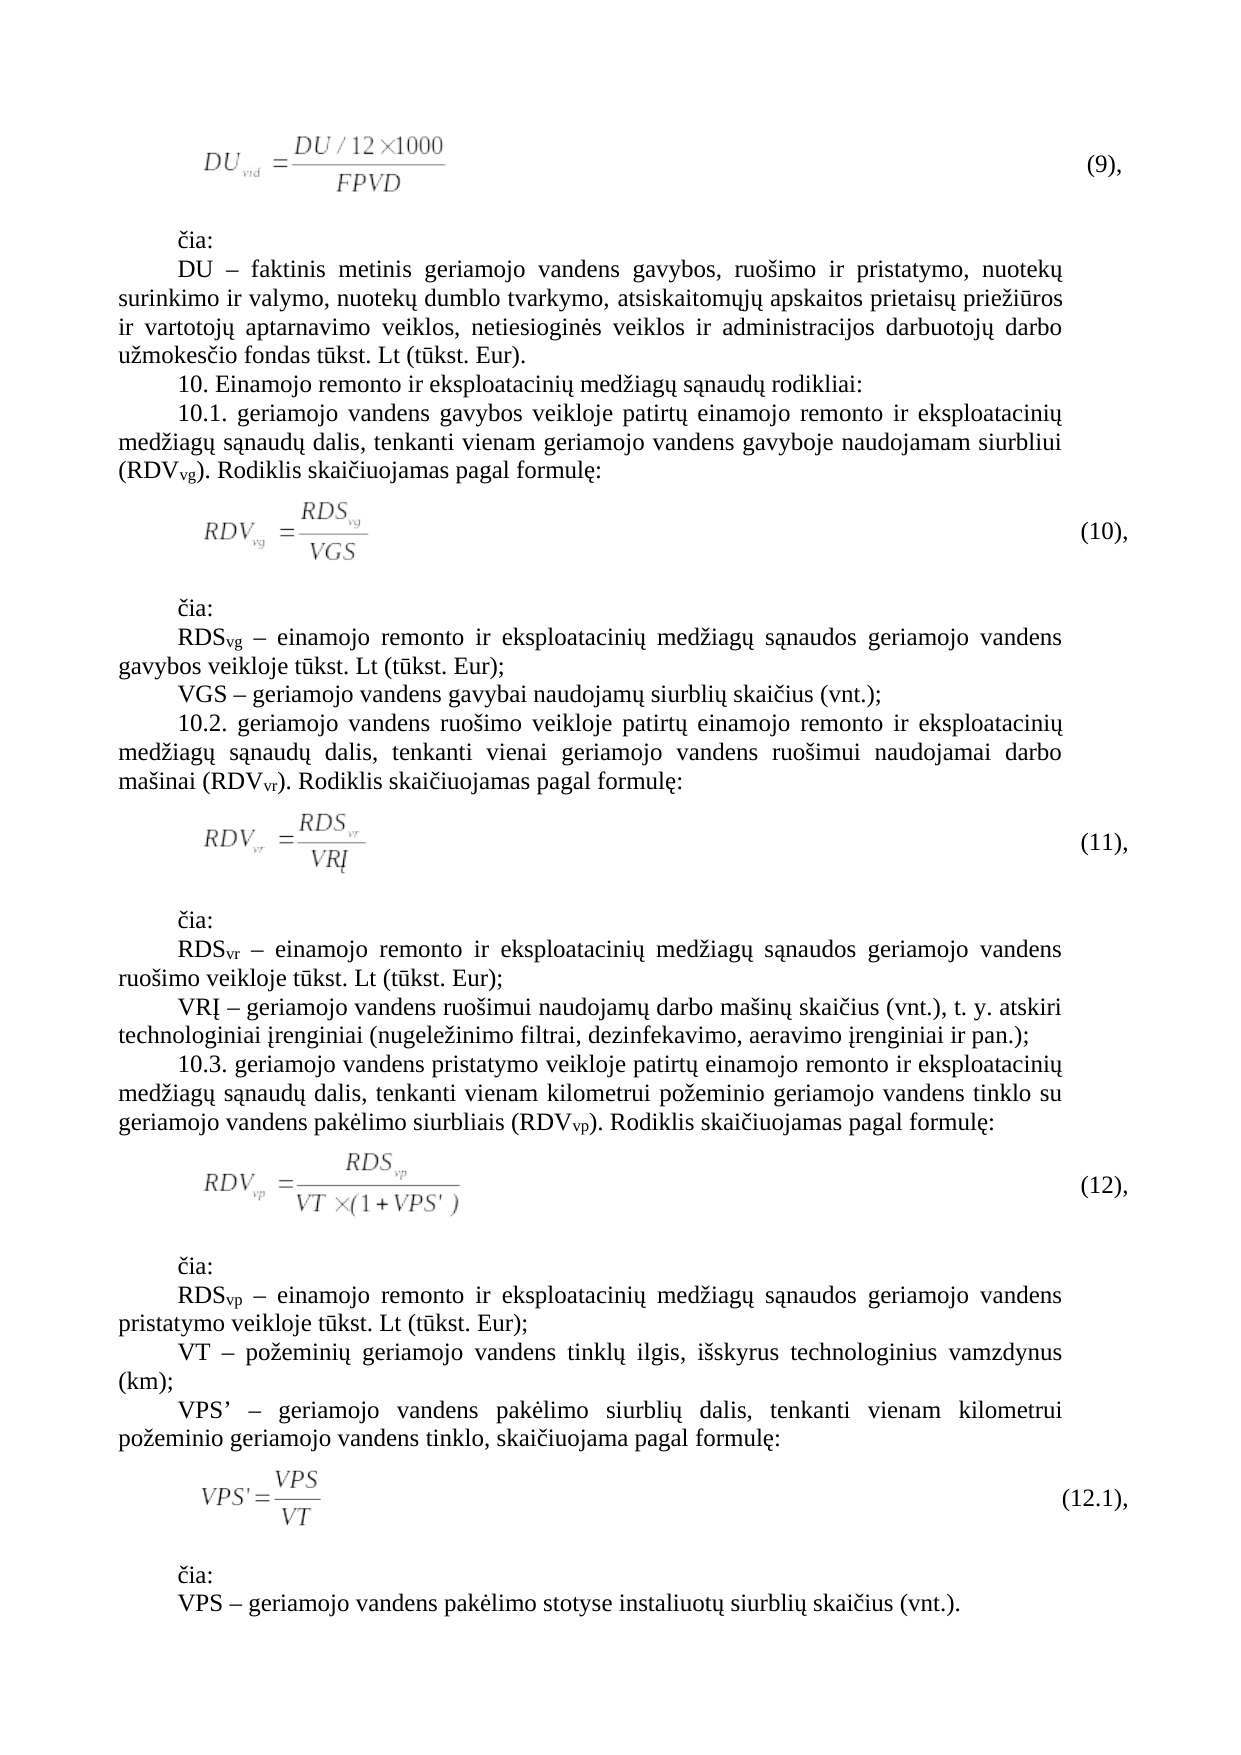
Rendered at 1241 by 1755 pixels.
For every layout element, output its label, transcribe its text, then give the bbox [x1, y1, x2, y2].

table_header [189, 118, 1067, 197]
text VRĮ – geriamojo vandens ruošimui naudojamų darbo mašinų skaičius (vnt.), t. y. atskiri technologiniai įrenginiai (nugeležinimo filtrai, dezinfekavimo, aeravimo įrenginiai ir pan.); [118, 992, 1063, 1049]
text 10.3. geriamojo vandens pristatymo veikloje patirtų einamojo remonto ir eksploatacinių medžiagų sąnaudų dalis, tenkanti vienam kilometrui požeminio geriamojo vandens tinklo su geriamojo vandens pakėlimo siurbliais (RDVvp). Rodiklis skaičiuojamas pagal formulę: [118, 1049, 1063, 1135]
text čia: [118, 226, 1063, 254]
text čia: [118, 1560, 1063, 1588]
text RDSvr – einamojo remonto ir eksploatacinių medžiagų sąnaudos geriamojo vandens ruošimo veikloje tūkst. Lt (tūkst. Eur); [118, 934, 1063, 992]
text 10.2. geriamojo vandens ruošimo veikloje patirtų einamojo remonto ir eksploatacinių medžiagų sąnaudų dalis, tenkanti vienai geriamojo vandens ruošimui naudojamai darbo mašinai (RDVvr). Rodiklis skaičiuojamas pagal formulę: [118, 708, 1063, 794]
text 10. Einamojo remonto ir eksploatacinių medžiagų sąnaudų rodikliai: [118, 369, 1063, 398]
text VGS – geriamojo vandens gavybai naudojamų siurblių skaičius (vnt.); [118, 679, 1063, 708]
text RDSvg – einamojo remonto ir eksploatacinių medžiagų sąnaudos geriamojo vandens gavybos veikloje tūkst. Lt (tūkst. Eur); [118, 622, 1063, 679]
table_header [189, 1452, 1048, 1531]
table_header (12), [1067, 1135, 1142, 1222]
table_header (12.1), [1048, 1452, 1142, 1531]
text VPS’ – geriamojo vandens pakėlimo siurblių dalis, tenkanti vienam kilometrui požeminio geriamojo vandens tinklo, skaičiuojama pagal formulę: [118, 1395, 1063, 1452]
text RDSvp – einamojo remonto ir eksploatacinių medžiagų sąnaudos geriamojo vandens pristatymo veikloje tūkst. Lt (tūkst. Eur); [118, 1280, 1063, 1337]
text čia: [118, 905, 1063, 934]
table_header [189, 484, 1067, 564]
text 10.1. geriamojo vandens gavybos veikloje patirtų einamojo remonto ir eksploatacinių medžiagų sąnaudų dalis, tenkanti vienam geriamojo vandens gavyboje naudojamam siurbliui (RDVvg). Rodiklis skaičiuojamas pagal formulę: [118, 398, 1063, 484]
text DU – faktinis metinis geriamojo vandens gavybos, ruošimo ir pristatymo, nuotekų surinkimo ir valymo, nuotekų dumblo tvarkymo, atsiskaitomųjų apskaitos prietaisų priežiūros ir vartotojų aptarnavimo veiklos, netiesioginės veiklos ir administracijos darbuotojų darbo užmokesčio fondas tūkst. Lt (tūkst. Eur). [118, 254, 1063, 369]
table_header [189, 1135, 1067, 1222]
table_header (9), [1067, 118, 1142, 197]
table_header (10), [1067, 484, 1142, 564]
text VPS – geriamojo vandens pakėlimo stotyse instaliuotų siurblių skaičius (vnt.). [118, 1588, 1063, 1617]
text VT – požeminių geriamojo vandens tinklų ilgis, išskyrus technologinius vamzdynus (km); [118, 1337, 1063, 1395]
text čia: [118, 1251, 1063, 1280]
table_header [189, 795, 1067, 877]
text čia: [118, 593, 1063, 622]
table_header (11), [1067, 795, 1142, 877]
